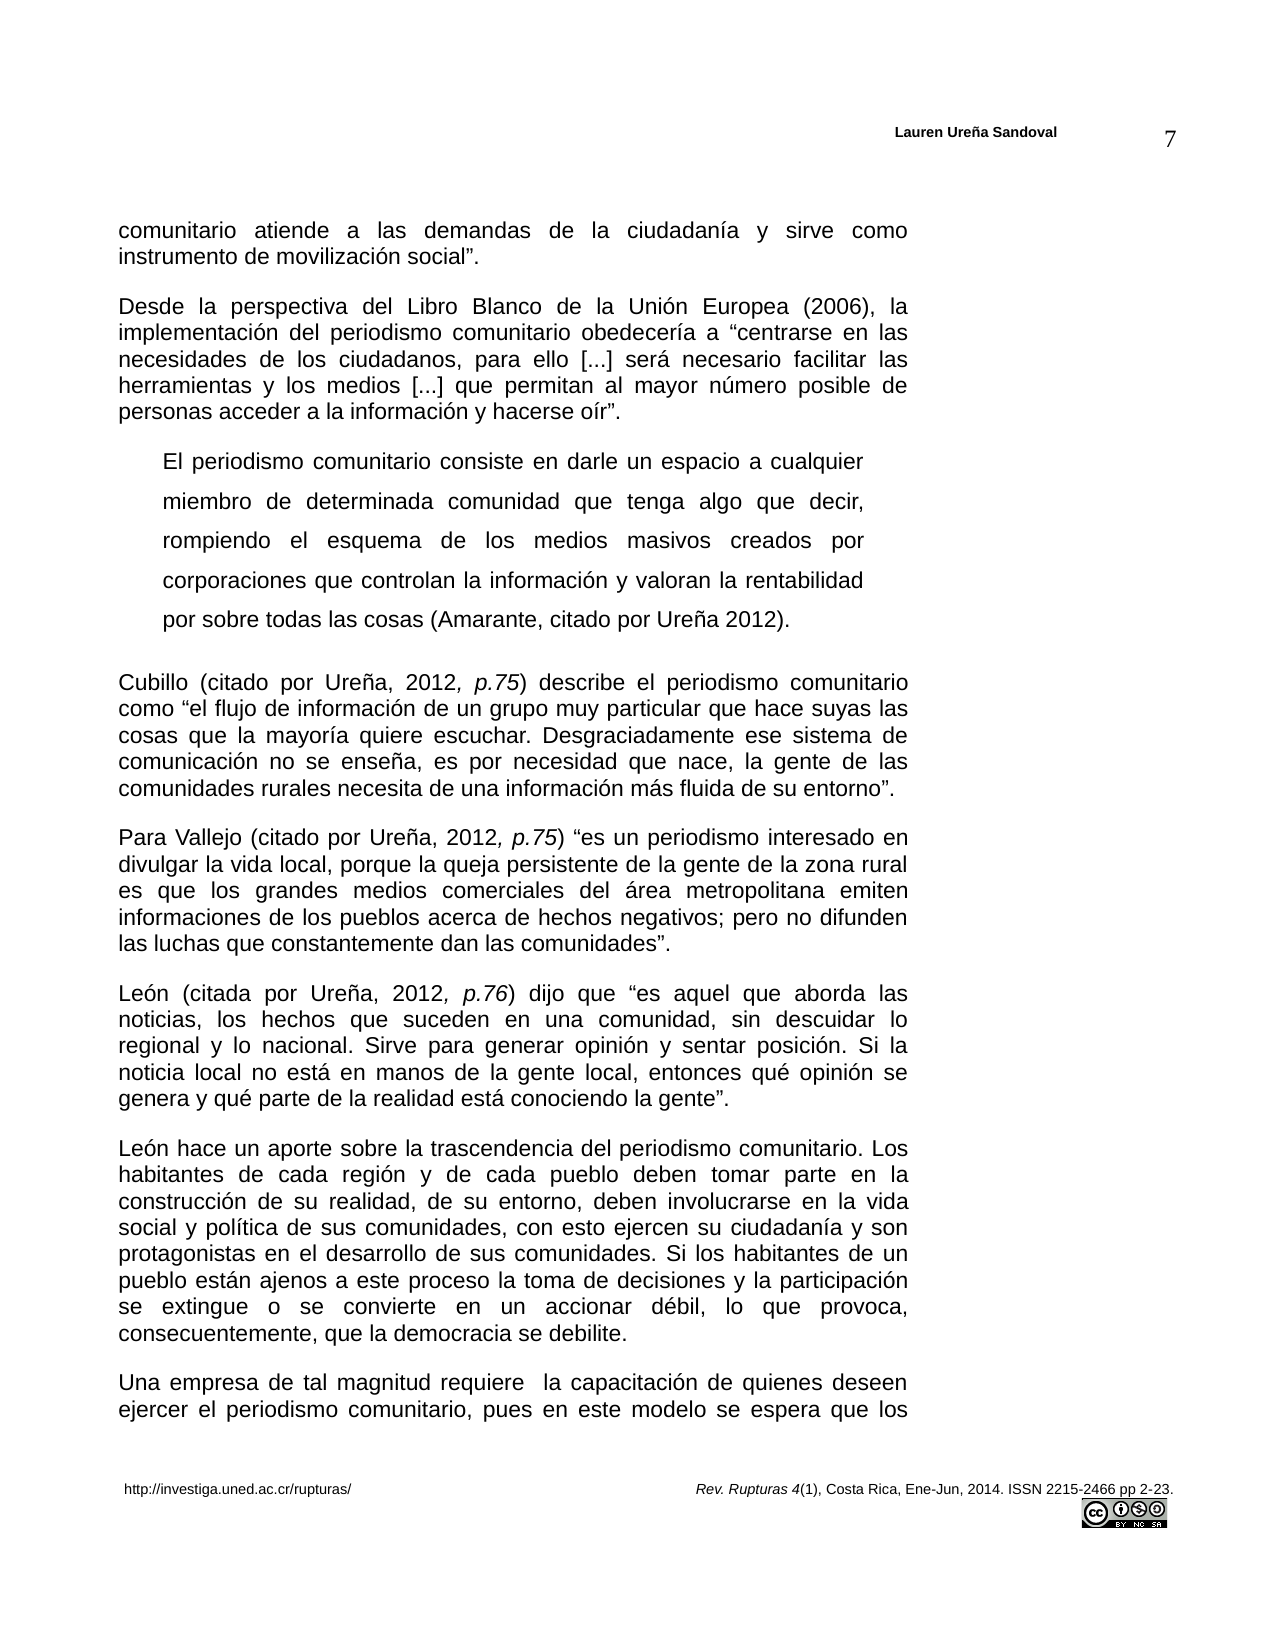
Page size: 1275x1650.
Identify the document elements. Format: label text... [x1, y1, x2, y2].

text comunitario atiende a las demandas de la ciudadanía y sirve como instrumento de movilización social”. [118, 217, 909, 269]
text León (citada por Ureña, 2012, p.76) dijo que “es aquel que aborda las noticias, los hechos que suceden en una comunidad, sin descuidar lo regional y lo nacional. Sirve para generar opinión y sentar posición. Si la noticia local no está en manos de la gente local, entonces qué opinión se genera y qué parte de la realidad está conociendo la gente”. [118, 980, 909, 1111]
text Para Vallejo (citado por Ureña, 2012, p.75) “es un periodismo interesado en divulgar la vida local, porque la queja persistente de la gente de la zona rural es que los grandes medios comerciales del área metropolitana emiten informaciones de los pueblos acerca de hechos negativos; pero no difunden las luchas que constantemente dan las comunidades”. [118, 824, 909, 956]
text Una empresa de tal magnitud requiere la capacitación de quienes deseen ejercer el periodismo comunitario, pues en este modelo se espera que los [118, 1369, 909, 1422]
text León hace un aporte sobre la trascendencia del periodismo comunitario. Los habitantes de cada región y de cada pueblo deben tomar parte en la construcción de su realidad, de su entorno, deben involucrarse en la vida social y política de sus comunidades, con esto ejercen su ciudadanía y son protagonistas en el desarrollo de sus comunidades. Si los habitantes de un pueblo están ajenos a este proceso la toma de decisiones y la participación se extingue o se convierte en un accionar débil, lo que provoca, consecuentemente, que la democracia se debilite. [118, 1135, 909, 1346]
picture [1081, 1498, 1168, 1528]
text Desde la perspectiva del Libro Blanco de la Unión Europea (2006), la implementación del periodismo comunitario obedecería a “centrarse en las necesidades de los ciudadanos, para ello [...] será necesario facilitar las herramientas y los medios [...] que permitan al mayor número posible de personas acceder a la información y hacerse oír”. [118, 293, 909, 424]
text El periodismo comunitario consiste en darle un espacio a cualquier miembro de determinada comunidad que tenga algo que decir, rompiendo el esquema de los medios masivos creados por corporaciones que controlan la información y valoran la rentabilidad por sobre todas las cosas (Amarante, citado por Ureña 2012). [162, 448, 864, 632]
text Cubillo (citado por Ureña, 2012, p.75) describe el periodismo comunitario como “el flujo de información de un grupo muy particular que hace suyas las cosas que la mayoría quiere escuchar. Desgraciadamente ese sistema de comunicación no se enseña, es por necesidad que nace, la gente de las comunidades rurales necesita de una información más fluida de su entorno”. [118, 669, 909, 801]
